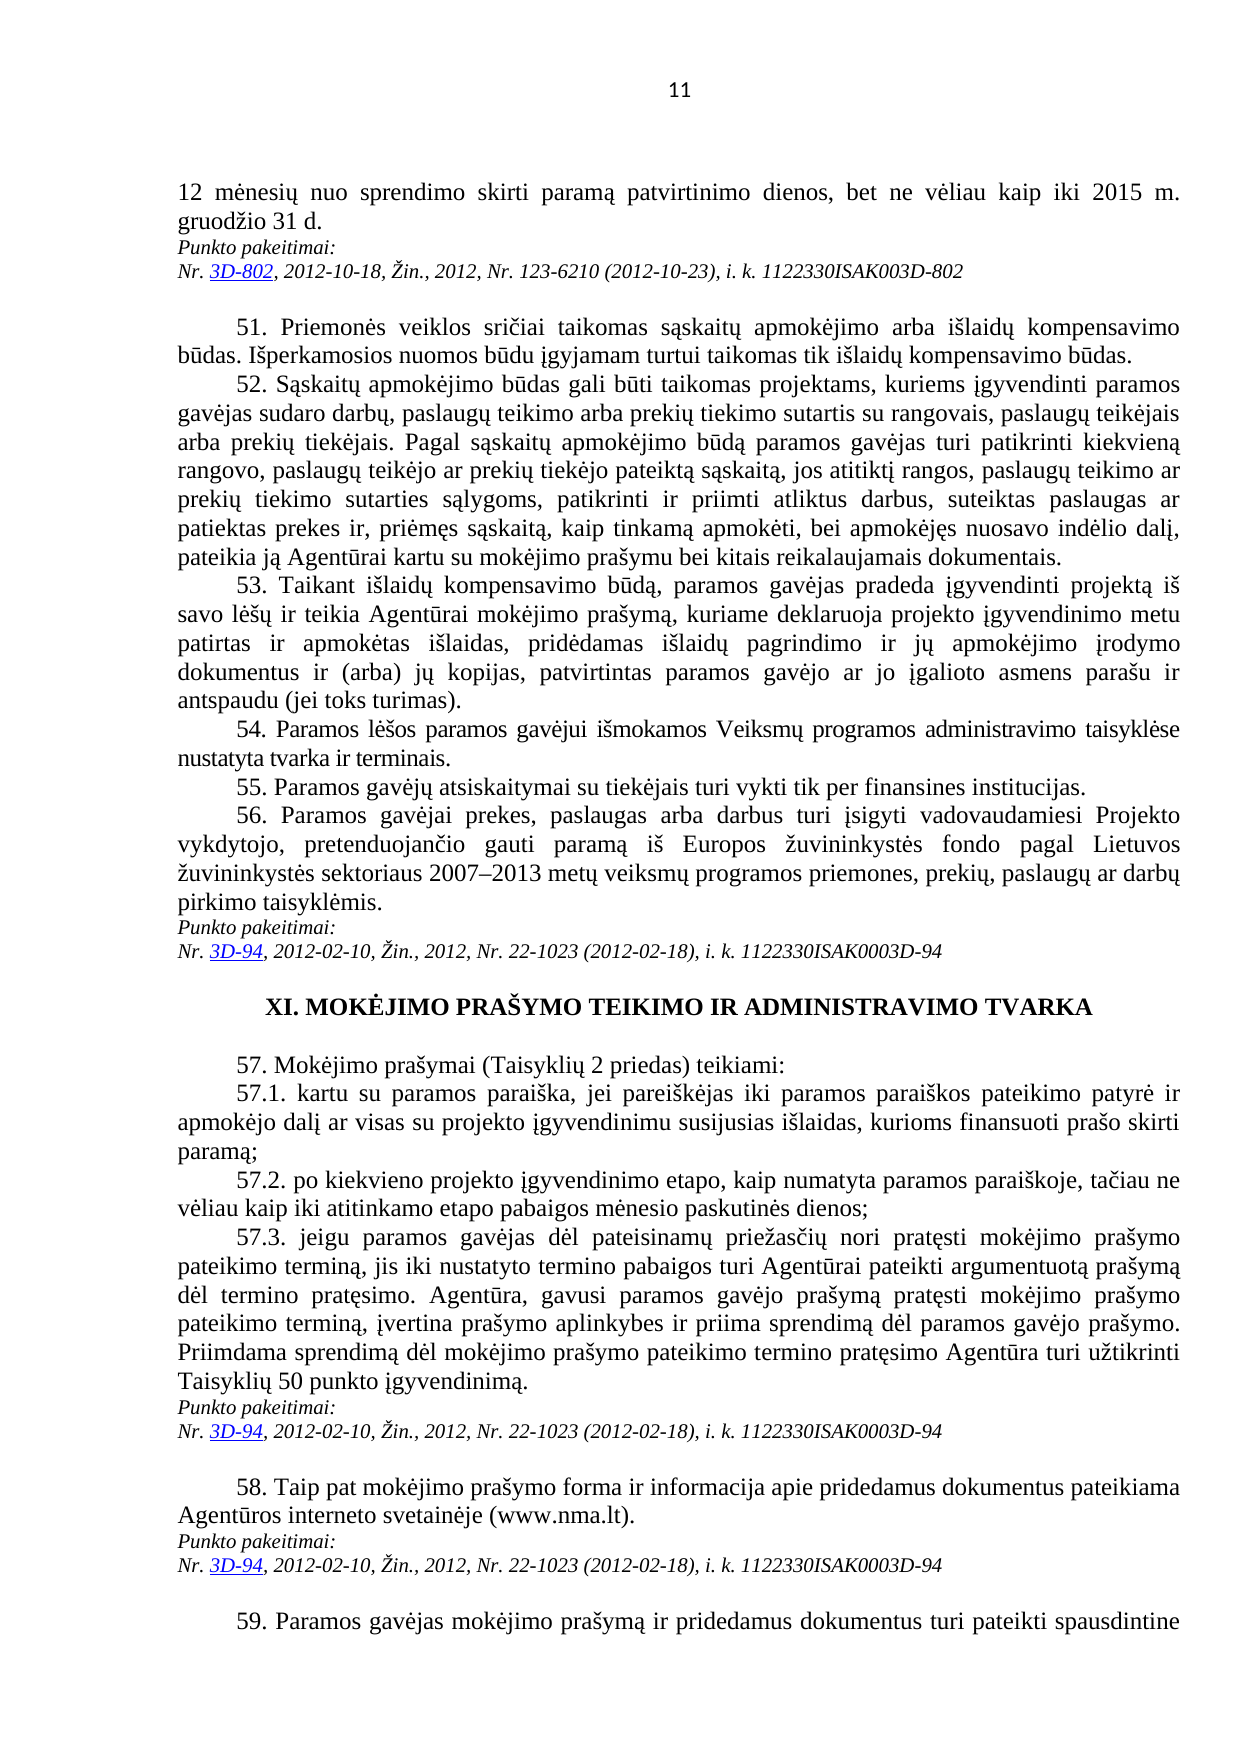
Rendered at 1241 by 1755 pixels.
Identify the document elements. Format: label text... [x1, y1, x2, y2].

text 55. Paramos gavėjų atsiskaitymai su tiekėjais turi vykti tik per finansines institucijas. [177, 772, 1181, 800]
text 57. Mokėjimo prašymai (Taisyklių 2 priedas) teikiami: [177, 1050, 1181, 1078]
text Nr. 3D-94, 2012-02-10, Žin., 2012, Nr. 22-1023 (2012-02-18), i. k. 1122330ISAK0003D-94 [177, 1553, 1181, 1577]
text Punkto pakeitimai: [177, 235, 1181, 259]
text Nr. 3D-94, 2012-02-10, Žin., 2012, Nr. 22-1023 (2012-02-18), i. k. 1122330ISAK0003D-94 [177, 1419, 1181, 1443]
text Punkto pakeitimai: [177, 915, 1181, 939]
text 59. Paramos gavėjas mokėjimo prašymą ir pridedamus dokumentus turi pateikti spausdintine [177, 1606, 1181, 1635]
text 53. Taikant išlaidų kompensavimo būdą, paramos gavėjas pradeda įgyvendinti projektą iš savo lėšų ir teikia Agentūrai mokėjimo prašymą, kuriame deklaruoja projekto įgyvendinimo metu patirtas ir apmokėtas išlaidas, pridėdamas išlaidų pagrindimo ir jų apmokėjimo įrodymo dokumentus ir (arba) jų kopijas, patvirtintas paramos gavėjo ar jo įgalioto asmens parašu ir antspaudu (jei toks turimas). [177, 570, 1181, 714]
text Nr. 3D-94, 2012-02-10, Žin., 2012, Nr. 22-1023 (2012-02-18), i. k. 1122330ISAK0003D-94 [177, 939, 1181, 963]
text 58. Taip pat mokėjimo prašymo forma ir informacija apie pridedamus dokumentus pateikiama Agentūros interneto svetainėje (www.nma.lt). [177, 1472, 1181, 1529]
text XI. MOKĖJIMO PRAŠYMO TEIKIMO IR ADMINISTRAVIMO TVARKA [177, 992, 1181, 1021]
text 51. Priemonės veiklos sričiai taikomas sąskaitų apmokėjimo arba išlaidų kompensavimo būdas. Išperkamosios nuomos būdu įgyjamam turtui taikomas tik išlaidų kompensavimo būdas. [177, 312, 1181, 369]
text Nr. 3D-802, 2012-10-18, Žin., 2012, Nr. 123-6210 (2012-10-23), i. k. 1122330ISAK003D-802 [177, 259, 1181, 283]
text Punkto pakeitimai: [177, 1395, 1181, 1419]
text 12 mėnesių nuo sprendimo skirti paramą patvirtinimo dienos, bet ne vėliau kaip iki 2015 m. gruodžio 31 d. [177, 177, 1181, 235]
text 54. Paramos lėšos paramos gavėjui išmokamos Veiksmų programos administravimo taisyklėse nustatyta tvarka ir terminais. [177, 714, 1181, 772]
text 57.2. po kiekvieno projekto įgyvendinimo etapo, kaip numatyta paramos paraiškoje, tačiau ne vėliau kaip iki atitinkamo etapo pabaigos mėnesio paskutinės dienos; [177, 1165, 1181, 1222]
text 57.3. jeigu paramos gavėjas dėl pateisinamų priežasčių nori pratęsti mokėjimo prašymo pateikimo terminą, jis iki nustatyto termino pabaigos turi Agentūrai pateikti argumentuotą prašymą dėl termino pratęsimo. Agentūra, gavusi paramos gavėjo prašymą pratęsti mokėjimo prašymo pateikimo terminą, įvertina prašymo aplinkybes ir priima sprendimą dėl paramos gavėjo prašymo. Priimdama sprendimą dėl mokėjimo prašymo pateikimo termino pratęsimo Agentūra turi užtikrinti Taisyklių 50 punkto įgyvendinimą. [177, 1222, 1181, 1395]
text 57.1. kartu su paramos paraiška, jei pareiškėjas iki paramos paraiškos pateikimo patyrė ir apmokėjo dalį ar visas su projekto įgyvendinimu susijusias išlaidas, kurioms finansuoti prašo skirti paramą; [177, 1078, 1181, 1165]
text 56. Paramos gavėjai prekes, paslaugas arba darbus turi įsigyti vadovaudamiesi Projekto vykdytojo, pretenduojančio gauti paramą iš Europos žuvininkystės fondo pagal Lietuvos žuvininkystės sektoriaus 2007–2013 metų veiksmų programos priemones, prekių, paslaugų ar darbų pirkimo taisyklėmis. [177, 800, 1181, 915]
text 52. Sąskaitų apmokėjimo būdas gali būti taikomas projektams, kuriems įgyvendinti paramos gavėjas sudaro darbų, paslaugų teikimo arba prekių tiekimo sutartis su rangovais, paslaugų teikėjais arba prekių tiekėjais. Pagal sąskaitų apmokėjimo būdą paramos gavėjas turi patikrinti kiekvieną rangovo, paslaugų teikėjo ar prekių tiekėjo pateiktą sąskaitą, jos atitiktį rangos, paslaugų teikimo ar prekių tiekimo sutarties sąlygoms, patikrinti ir priimti atliktus darbus, suteiktas paslaugas ar patiektas prekes ir, priėmęs sąskaitą, kaip tinkamą apmokėti, bei apmokėjęs nuosavo indėlio dalį, pateikia ją Agentūrai kartu su mokėjimo prašymu bei kitais reikalaujamais dokumentais. [177, 369, 1181, 570]
text Punkto pakeitimai: [177, 1529, 1181, 1553]
